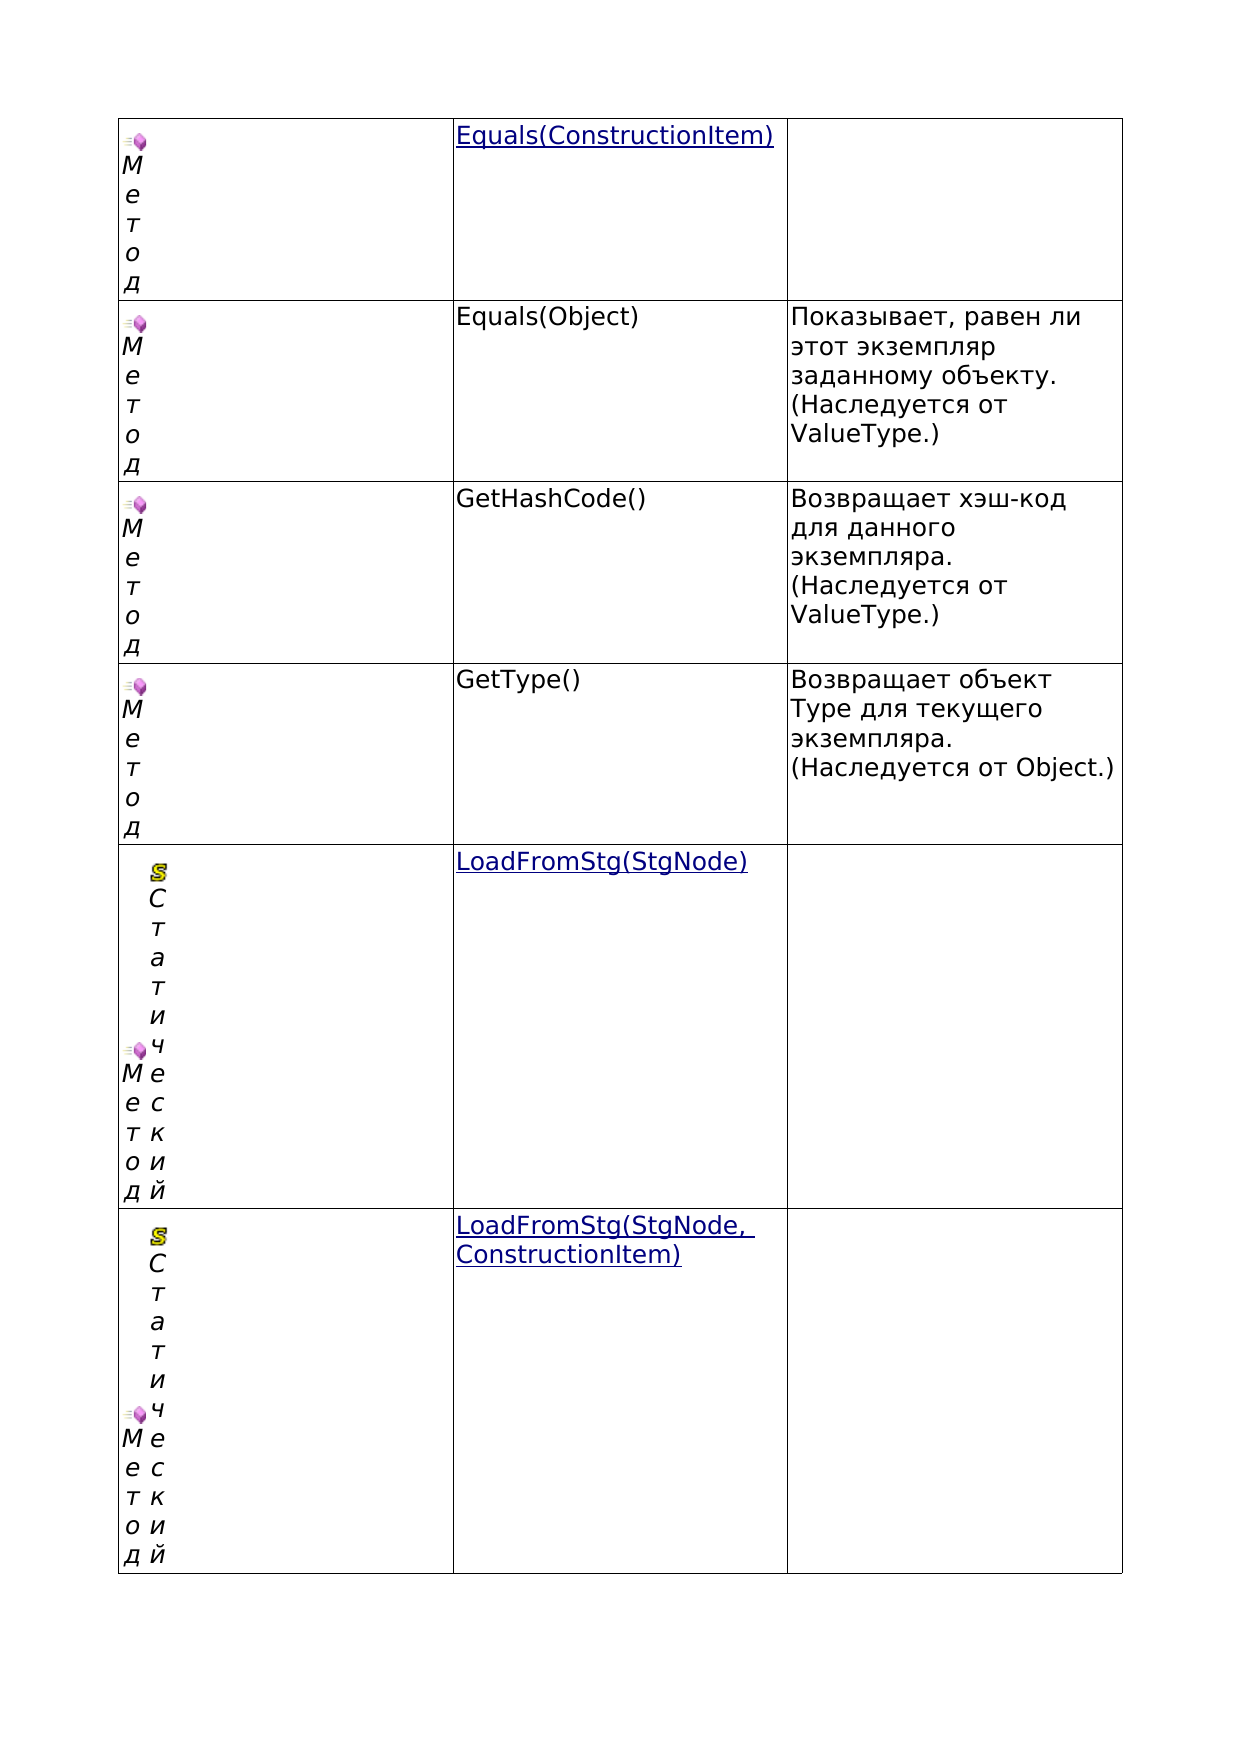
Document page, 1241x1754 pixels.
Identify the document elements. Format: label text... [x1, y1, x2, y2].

table_cell Показывает, равен ли этот экземпляр заданному объекту. (Наследуется от ValueType.) [788, 301, 1122, 481]
table_cell [788, 119, 1122, 299]
picture [121, 315, 147, 333]
table_cell [119, 845, 453, 1208]
picture [121, 1406, 146, 1424]
table_cell Возвращает хэш-код для данного экземпляра. (Наследуется от ValueType.) [788, 482, 1122, 662]
table_cell [788, 845, 1122, 1208]
picture [121, 1042, 146, 1060]
table_cell LoadFromStg(StgNode) [454, 845, 787, 1208]
table_cell [119, 119, 453, 299]
table_cell Equals(Object) [454, 301, 787, 481]
table_cell [119, 1209, 453, 1572]
table_cell GetHashCode() [454, 482, 787, 662]
picture [121, 678, 147, 696]
table_cell [119, 482, 453, 662]
picture [121, 496, 147, 514]
table_cell LoadFromStg(StgNode, ConstructionItem) [454, 1209, 787, 1572]
table_cell GetType() [454, 664, 787, 844]
table_cell [119, 301, 453, 481]
picture [121, 133, 147, 151]
table_cell Возвращает объект Type для текущего экземпляра. (Наследуется от Object.) [788, 664, 1122, 844]
table_cell Equals(ConstructionItem) [454, 119, 787, 299]
table_cell [119, 664, 453, 844]
picture [146, 859, 172, 885]
picture [146, 1223, 172, 1249]
table_cell [788, 1209, 1122, 1572]
